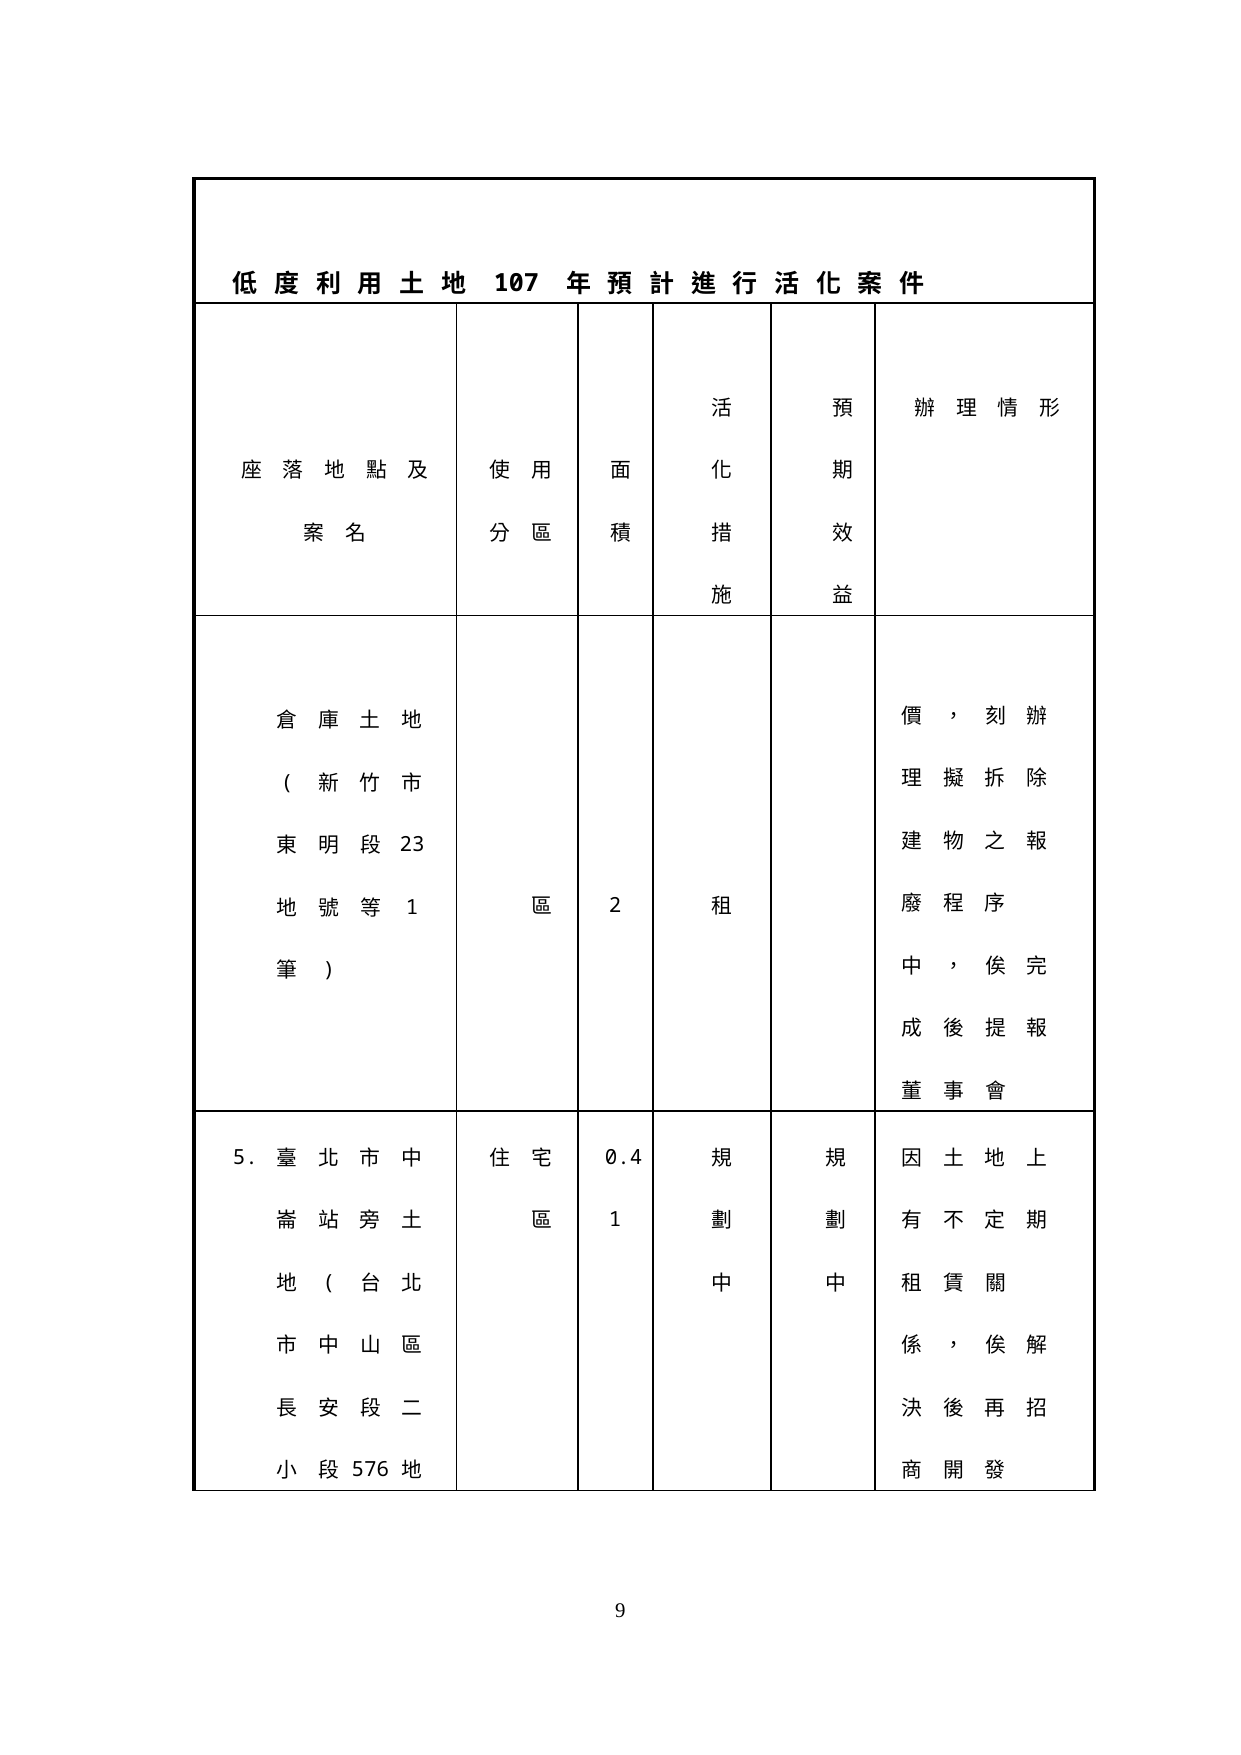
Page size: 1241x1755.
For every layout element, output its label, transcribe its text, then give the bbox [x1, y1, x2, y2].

table_cell 規劃中 [772, 1112, 874, 1490]
table_cell 0.41 [579, 1112, 652, 1490]
table_cell 面積 [579, 304, 652, 615]
table_cell 區 [457, 616, 577, 1110]
table_cell 住宅區 [457, 1112, 577, 1490]
table_header 低度利用土地107年預計進行活化案件 [196, 180, 1093, 302]
table_cell 使用分區 [457, 304, 577, 615]
table_cell 2 [579, 616, 652, 1110]
table_cell 座落地點及案名 [196, 304, 456, 615]
table_cell 租 [654, 616, 770, 1110]
table_cell 價，刻辦理擬拆除建物之報廢程序中，俟完成後提報董事會 [876, 616, 1093, 1110]
table_cell 5.臺北市中崙站旁土地(台北市中山區長安段二小段576地 [196, 1112, 456, 1490]
table_cell 預期效益 [772, 304, 874, 615]
table_cell [772, 616, 874, 1110]
table_cell 倉庫土地(新竹市東明段23地號等1筆) [196, 616, 456, 1110]
table_cell 辦理情形 [876, 304, 1093, 615]
table_cell 活化措施 [654, 304, 770, 615]
table_cell 規劃中 [654, 1112, 770, 1490]
table_cell 因土地上有不定期租賃關係，俟解決後再招商開發 [876, 1112, 1093, 1490]
